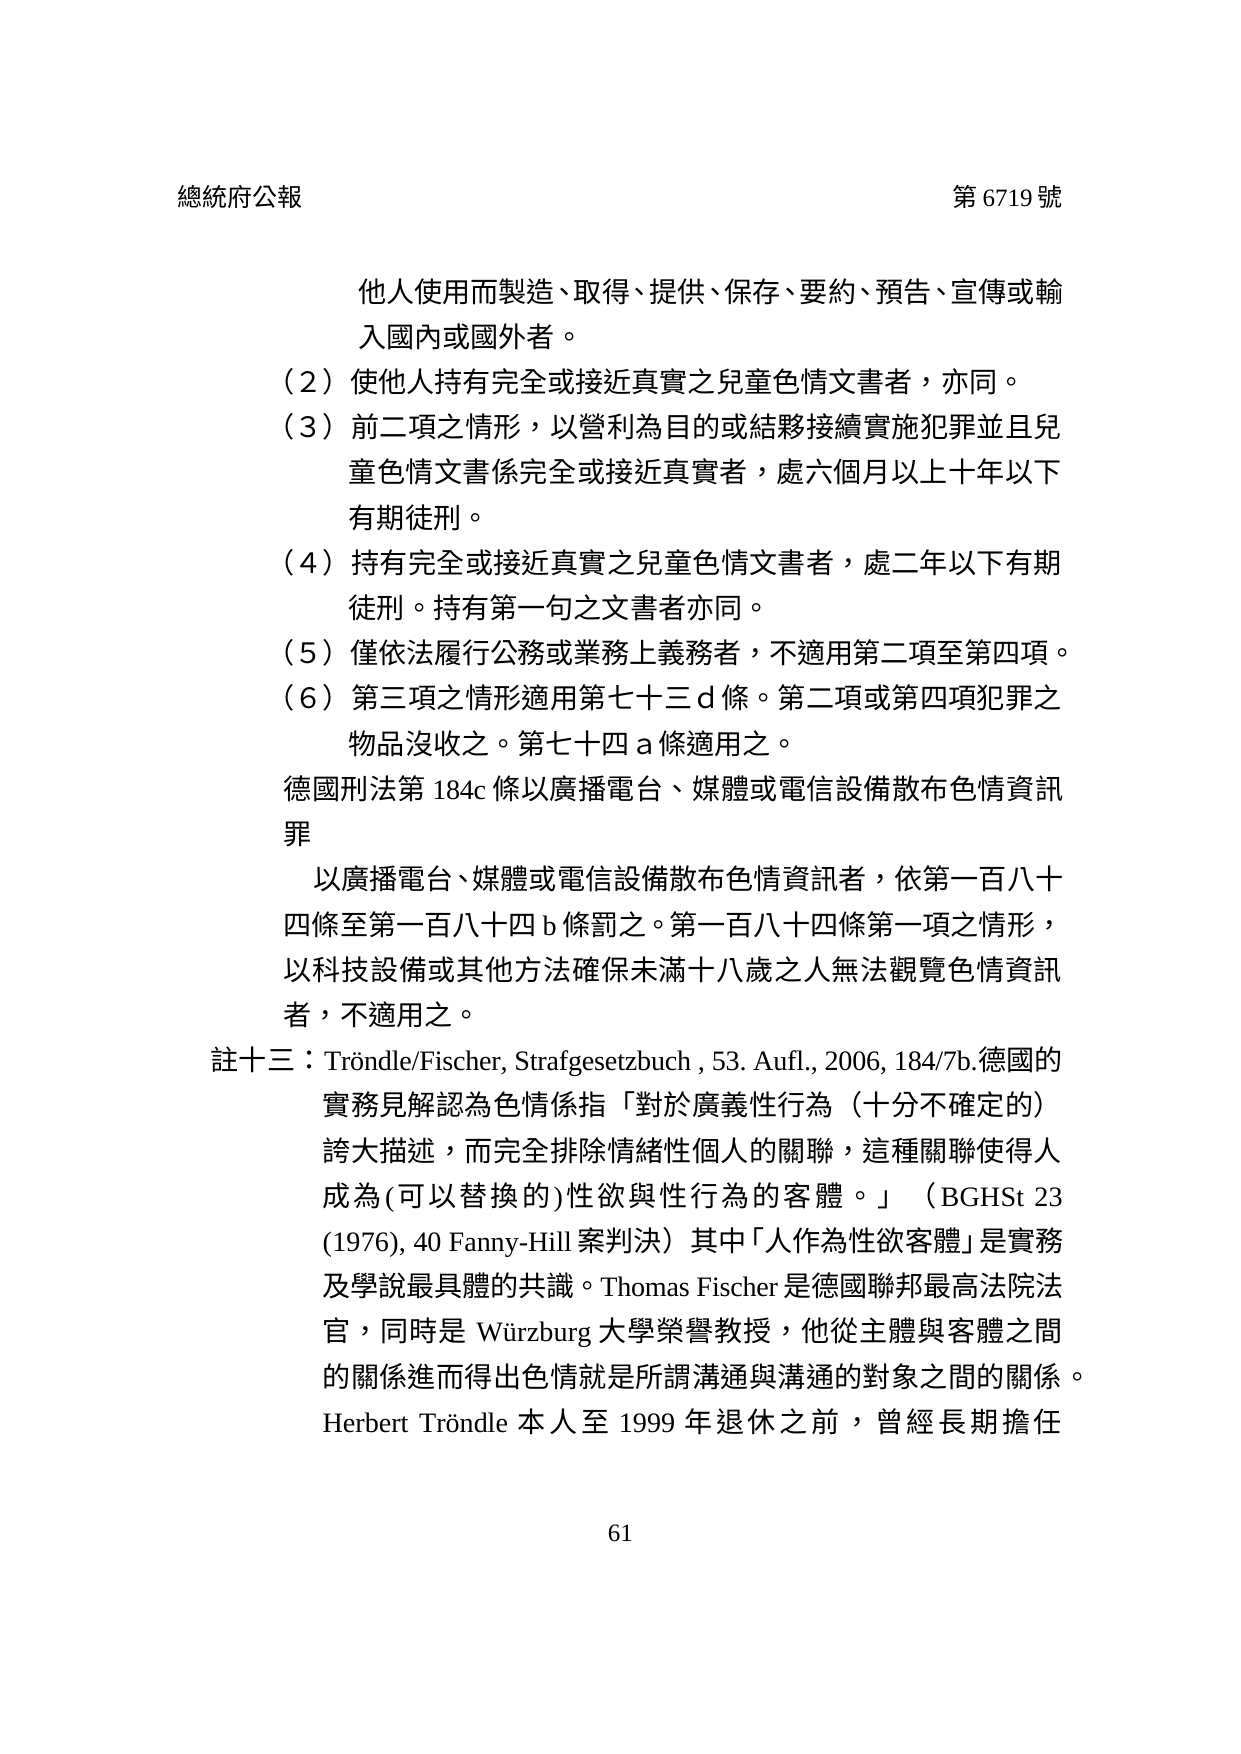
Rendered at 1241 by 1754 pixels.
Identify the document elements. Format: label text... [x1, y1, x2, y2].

text （２）使他人持有完全或接近真實之兒童色情文書者，亦同。 [266, 356, 1063, 401]
text （３）前二項之情形，以營利為目的或結夥接續實施犯罪並且兒童色情文書係完全或接近真實者，處六個月以上十年以下有期徒刑。 [266, 401, 1063, 537]
text 以廣播電台、媒體或電信設備散布色情資訊者，依第一百八十四條至第一百八十四b條罰之。第一百八十四條第一項之情形，以科技設備或其他方法確保未滿十八歲之人無法觀覽色情資訊者，不適用之。 [283, 853, 1063, 1034]
text 德國刑法第184c條以廣播電台、媒體或電信設備散布色情資訊罪 [283, 763, 1063, 853]
text 他人使用而製造、取得、提供、保存、要約、預告、宣傳或輸入國內或國外者。 [299, 266, 1063, 356]
text （４）持有完全或接近真實之兒童色情文書者，處二年以下有期徒刑。持有第一句之文書者亦同。 [266, 537, 1063, 627]
text （６）第三項之情形適用第七十三ｄ條。第二項或第四項犯罪之物品沒收之。第七十四ａ條適用之。 [266, 673, 1063, 763]
text （５）僅依法履行公務或業務上義務者，不適用第二項至第四項。 [266, 627, 1063, 673]
text 註十三：Tröndle/Fischer, Strafgesetzbuch , 53. Aufl., 2006, 184/7b.德國的實務見解認為色情係指「對於廣義性行為（十分不確定的）誇大描述，而完全排除情緒性個人的關聯，這種關聯使得人成為(可以替換的)性欲與性行為的客體。」（BGHSt 23 (1976), 40 Fanny-Hill案判決）其中「人作為性欲客體」是實務及學說最具體的共識。Thomas Fischer是德國聯邦最高法院法官，同時是 Würzburg大學榮譽教授，他從主體與客體之間的關係進而得出色情就是所謂溝通與溝通的對象之間的關係。Herbert Tröndle本人至1999年退休之前，曾經長期擔任Waldshut地方法院院長。 [210, 1034, 1063, 1441]
